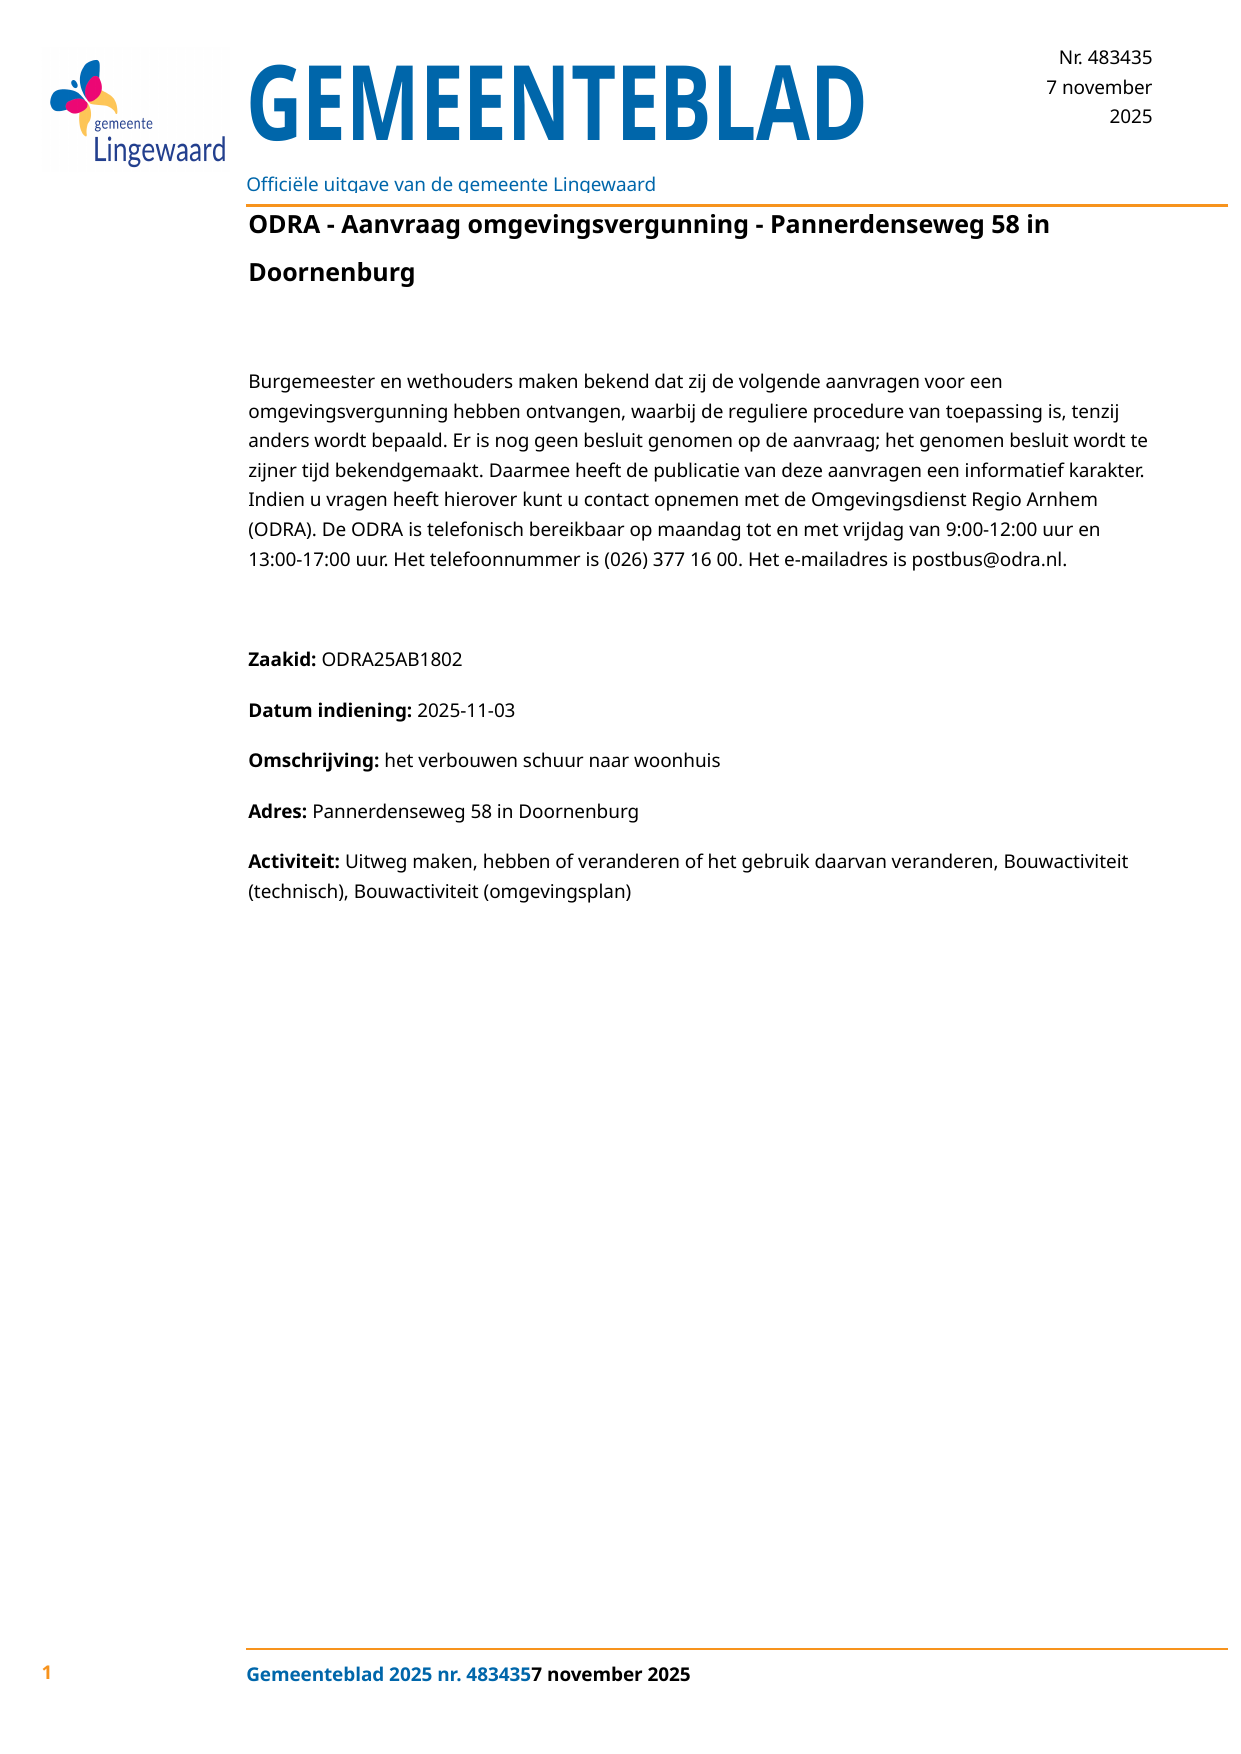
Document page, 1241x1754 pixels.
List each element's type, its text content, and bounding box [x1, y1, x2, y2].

text Zaakid: ODRA25AB1802 [248, 647, 1152, 672]
text Datum indiening: 2025-11-03 [248, 697, 1152, 723]
text Omschrijving: het verbouwen schuur naar woonhuis [248, 747, 1152, 773]
text Activiteit: Uitweg maken, hebben of veranderen of het gebruik daarvan veranderen, Bouwactiviteit (technisch), Bouwactiviteit (omgevingsplan) [248, 848, 1152, 904]
picture [41, 47, 231, 172]
text Adres: Pannerdenseweg 58 in Doornenburg [248, 798, 1152, 824]
text Burgemeester en wethouders maken bekend dat zij de volgende aanvragen voor een omgevingsvergunning hebben ontvangen, waarbij de reguliere procedure van toepassing is, tenzij anders wordt bepaald. Er is nog geen besluit genomen op de aanvraag; het genomen besluit wordt te zijner tijd bekendgemaakt. Daarmee heeft de publicatie van deze aanvragen een informatief karakter. Indien u vragen heeft hierover kunt u contact opnemen met de Omgevingsdienst Regio Arnhem (ODRA). De ODRA is telefonisch bereikbaar op maandag tot en met vrijdag van 9:00-12:00 uur en 13:00-17:00 uur. Het telefoonnummer is (026) 377 16 00. Het e-mailadres is postbus@odra.nl. [248, 368, 1152, 572]
text ODRA - Aanvraag omgevingsvergunning - Pannerdenseweg 58 in Doornenburg [248, 207, 1152, 288]
